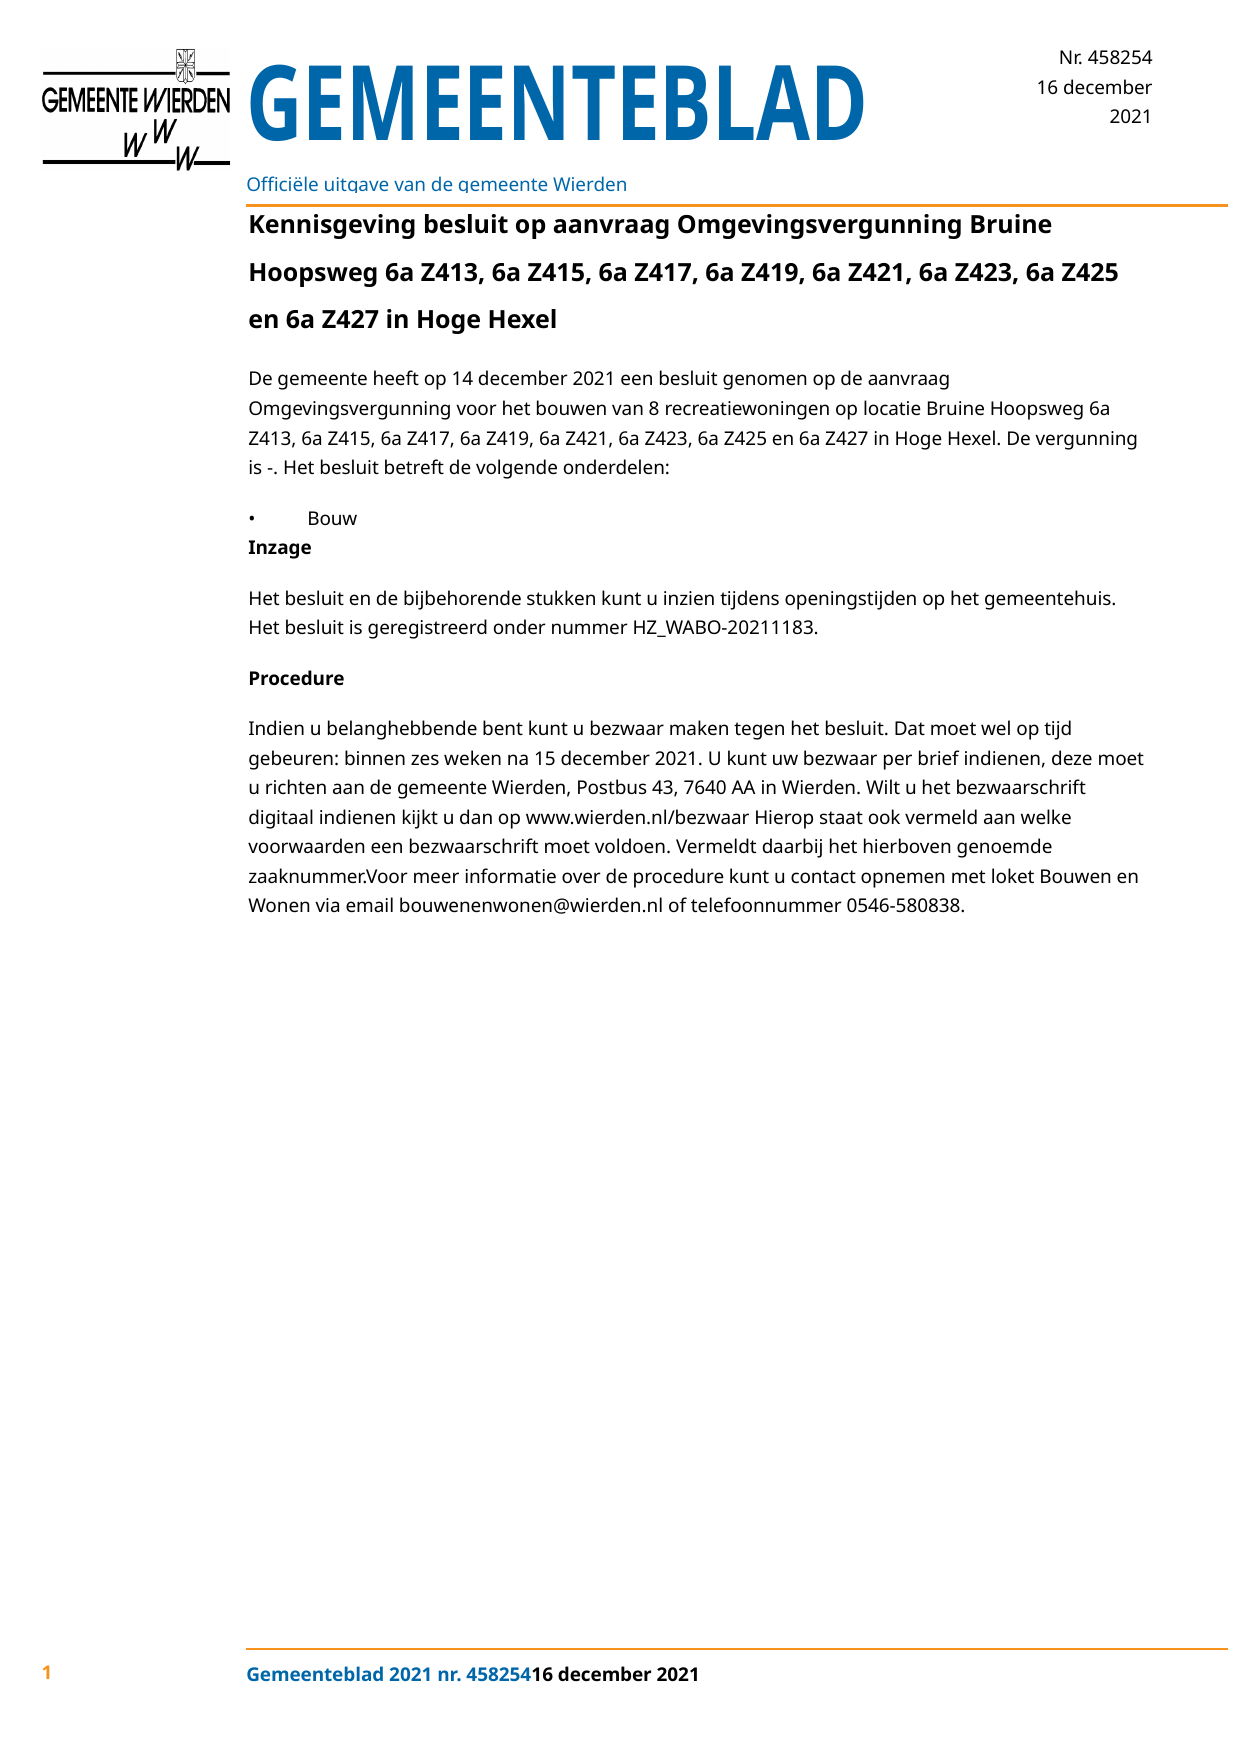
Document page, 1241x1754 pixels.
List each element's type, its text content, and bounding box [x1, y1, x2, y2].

text Inzage [248, 534, 1152, 560]
text Procedure [248, 665, 1152, 690]
text Indien u belanghebbende bent kunt u bezwaar maken tegen het besluit. Dat moet wel op tijd gebeuren: binnen zes weken na 15 december 2021. U kunt uw bezwaar per brief indienen, deze moet u richten aan de gemeente Wierden, Postbus 43, 7640 AA in Wierden. Wilt u het bezwaarschrift digitaal indienen kijkt u dan op www.wierden.nl/bezwaar Hierop staat ook vermeld aan welke voorwaarden een bezwaarschrift moet voldoen. Vermeldt daarbij het hierboven genoemde zaaknummer.Voor meer informatie over de procedure kunt u contact opnemen met loket Bouwen en Wonen via email bouwenenwonen@wierden.nl of telefoonnummer 0546-580838. [248, 715, 1152, 918]
picture [41, 47, 231, 172]
text Het besluit en de bijbehorende stukken kunt u inzien tijdens openingstijden op het gemeentehuis. Het besluit is geregistreerd onder nummer HZ_WABO-20211183. [248, 585, 1152, 640]
text Kennisgeving besluit op aanvraag Omgevingsvergunning Bruine Hoopsweg 6a Z413, 6a Z415, 6a Z417, 6a Z419, 6a Z421, 6a Z423, 6a Z425 en 6a Z427 in Hoge Hexel [248, 207, 1152, 336]
text De gemeente heeft op 14 december 2021 een besluit genomen op de aanvraag Omgevingsvergunning voor het bouwen van 8 recreatiewoningen op locatie Bruine Hoopsweg 6a Z413, 6a Z415, 6a Z417, 6a Z419, 6a Z421, 6a Z423, 6a Z425 en 6a Z427 in Hoge Hexel. De vergunning is -. Het besluit betreft de volgende onderdelen: [248, 366, 1152, 480]
list Bouw [248, 505, 1152, 530]
